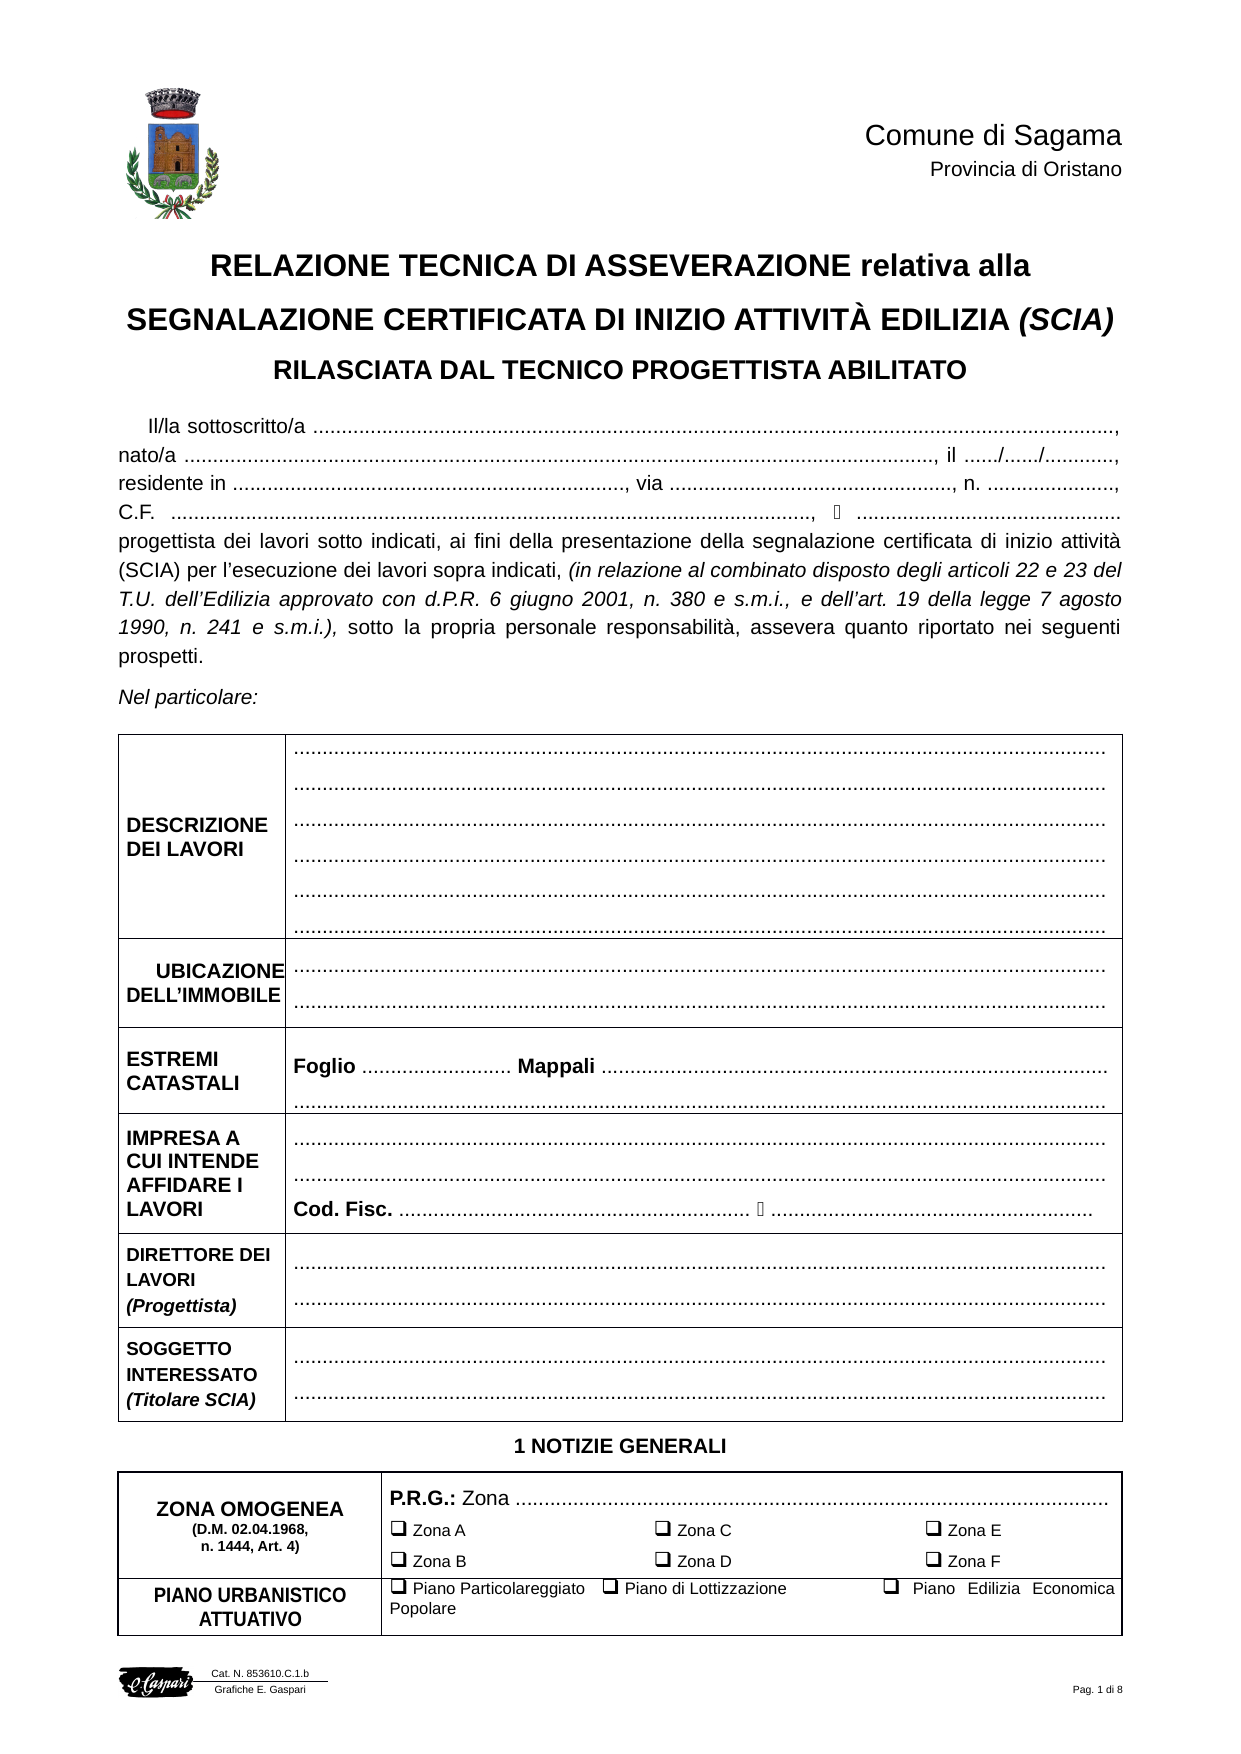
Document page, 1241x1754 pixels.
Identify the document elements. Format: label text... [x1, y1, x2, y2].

table_cell SOGGETTO INTERESSATO (Titolare SCIA) [119, 1328, 285, 1421]
table_cell ............................................................................................................................................. ............................................................................................................................................. [286, 939, 1122, 1027]
table_header DESCRIZIONE DEI LAVORI [119, 735, 285, 938]
table_header P.R.G.: Zona .......................................................................................................  Zona A  Zona C  Zona E  Zona B  Zona D  Zona F [382, 1473, 1121, 1578]
title SEGNALAZIONE CERTIFICATA DI INIZIO ATTIVITÀ EDILIZIA (SCIA) [118, 301, 1122, 336]
text Provincia di Oristano [224, 157, 1122, 181]
text Il/la sottoscritto/a ..........................................................................................................................................., nato/a .................................................................................................................................., il ....../....../............, residente in ...................................................................., via ................................................., n. ......................, C.F. ...............................................................................................................,  .............................................. progettista dei lavori sotto indicati, ai fini della presentazione della segnalazione certificata di inizio attività (SCIA) per l’esecuzione dei lavori sopra indicati, (in relazione al combinato disposto degli articoli 22 e 23 del T.U. dell’Edilizia approvato con d.P.R. 6 giugno 2001, n. 380 e s.m.i., e dell’art. 19 della legge 7 agosto 1990, n. 241 e s.m.i.), sotto la propria personale responsabilità, assevera quanto riportato nei seguenti prospetti. [118, 414, 1122, 668]
picture [122, 87, 224, 219]
table_cell ............................................................................................................................................. ............................................................................................................................................. [286, 1234, 1122, 1327]
picture [118, 1666, 194, 1698]
table_cell Foglio .......................... Mappali ........................................................................................ ............................................................................................................................................. [286, 1028, 1122, 1113]
table_cell  Piano Particolareggiato  Piano di Lottizzazione  Piano Edilizia Economica Popolare [382, 1579, 1121, 1635]
table_header ............................................................................................................................................. ............................................................................................................................................. ............................................................................................................................................. ............................................................................................................................................. ............................................................................................................................................. ............................................................................................................................................. [286, 735, 1122, 938]
table_cell ESTREMI CATASTALI [119, 1028, 285, 1113]
text RILASCIATA DAL TECNICO PROGETTISTA ABILITATO [118, 354, 1122, 386]
table_cell PIANO URBANISTICO ATTUATIVO [119, 1579, 381, 1635]
table_cell ............................................................................................................................................. ............................................................................................................................................. Cod. Fisc. .............................................................  ........................................................ [286, 1114, 1122, 1232]
title Nel particolare: [118, 685, 1122, 709]
text Comune di Sagama [224, 118, 1122, 152]
table_cell DIRETTORE DEI LAVORI (Progettista) [119, 1234, 285, 1327]
title RELAZIONE TECNICA DI ASSEVERAZIONE relativa alla [118, 247, 1122, 283]
table_cell UBICAZIONE DELL’IMMOBILE [119, 939, 285, 1027]
table_header ZONA OMOGENEA (D.M. 02.04.1968, n. 1444, Art. 4) [119, 1473, 381, 1578]
table_cell IMPRESA A CUI INTENDE AFFIDARE I LAVORI [119, 1114, 285, 1232]
table_cell ............................................................................................................................................. ............................................................................................................................................. [286, 1328, 1122, 1421]
text 1 NOTIZIE GENERALI [118, 1434, 1122, 1458]
